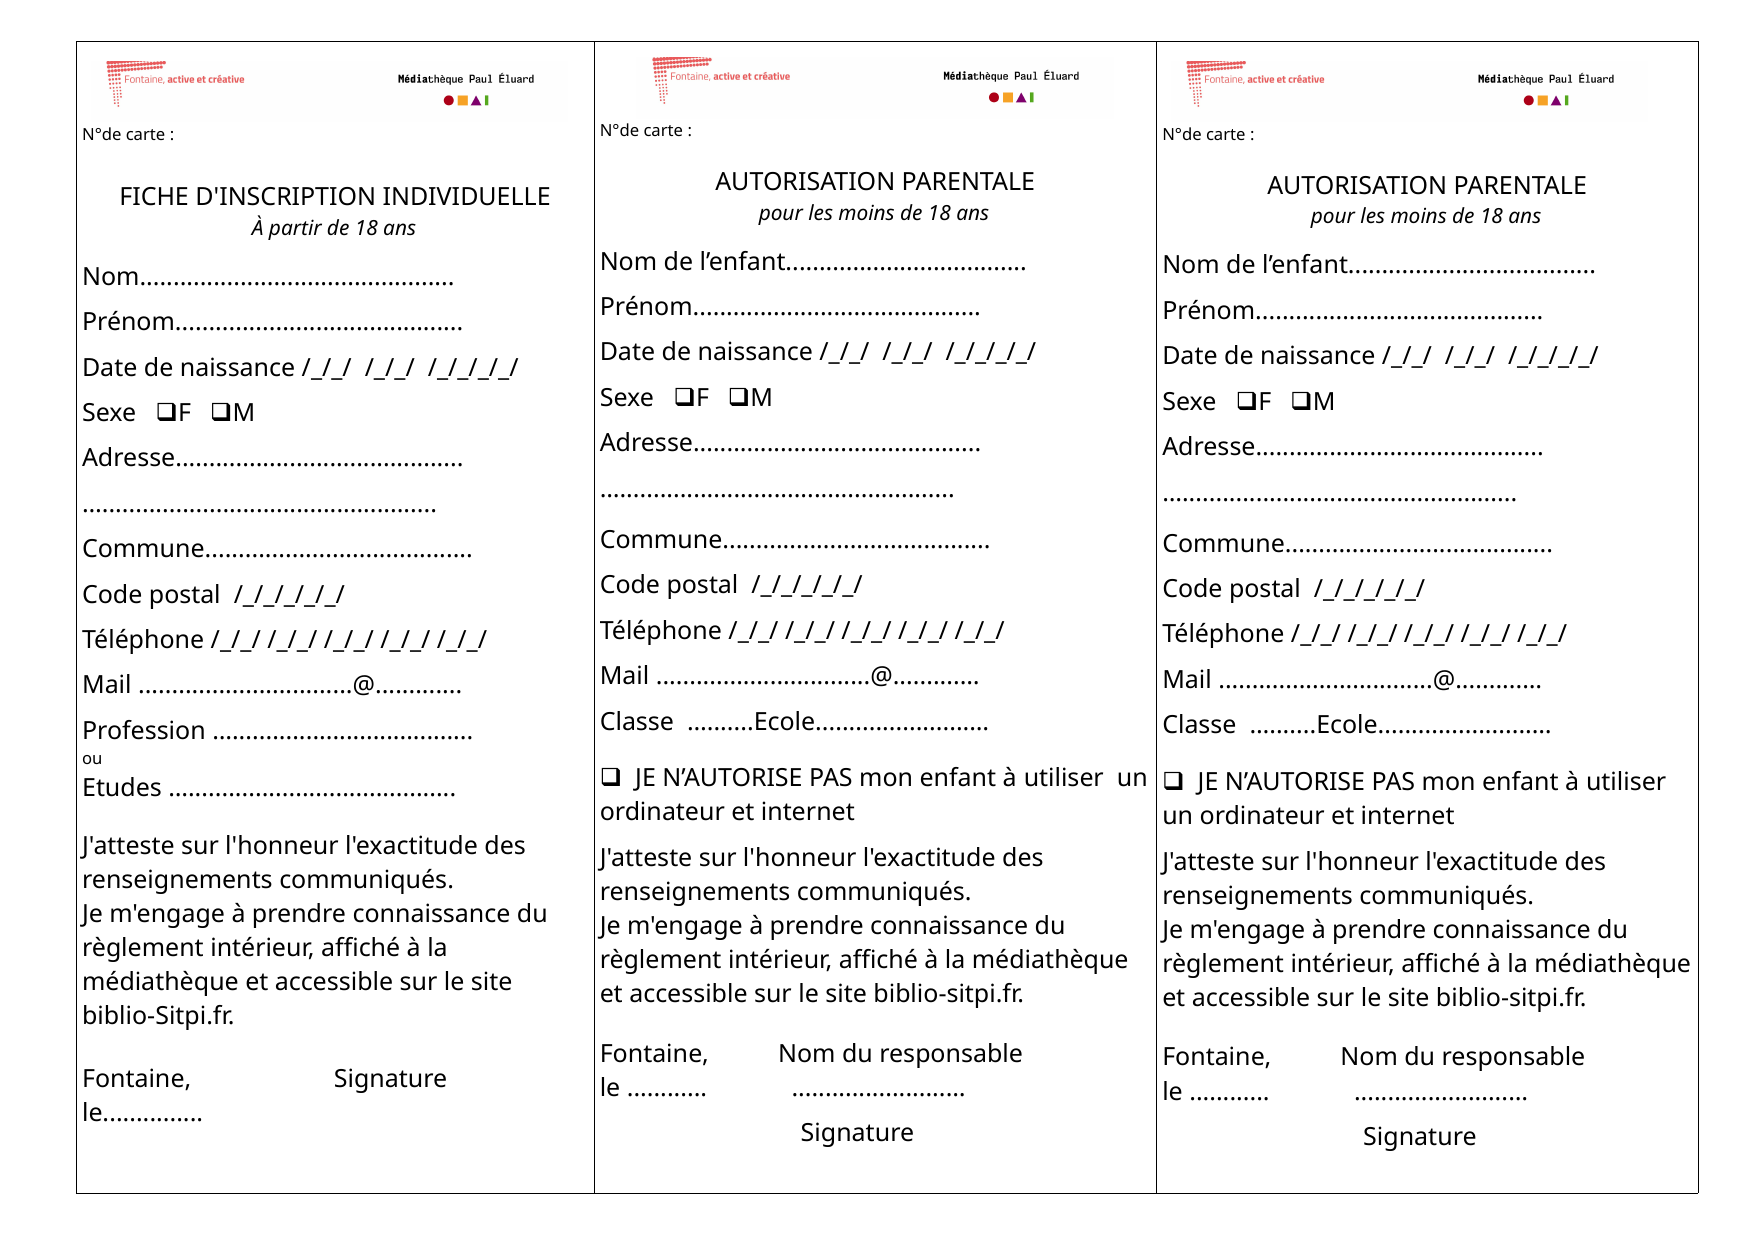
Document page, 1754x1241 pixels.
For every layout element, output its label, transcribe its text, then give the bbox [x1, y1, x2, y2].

table_header N°de carte : FICHE D'INSCRIPTION INDIVIDUELLE À partir de 18 ans Nom............................................... Prénom........................................... Date de naissance /_/_/ /_/_/ /_/_/_/_/ Sexe F M Adresse........................................... ….................................................. Commune........................................ Code postal /_/_/_/_/_/ Téléphone /_/_/ /_/_/ /_/_/ /_/_/ /_/_/ Mail ................................@............. Profession ….................................... ou Etudes …........................................ J'atteste sur l'honneur l'exactitude des renseignements communiqués. Je m'engage à prendre connaissance du règlement intérieur, affiché à la médiathèque et accessible sur le site biblio-Sitpi.fr. Fontaine, Signature le............... [77, 42, 594, 1192]
picture [636, 57, 1114, 119]
table_header N°de carte : AUTORISATION PARENTALE pour les moins de 18 ans Nom de l’enfant.................................... Prénom........................................... Date de naissance /_/_/ /_/_/ /_/_/_/_/ Sexe F M Adresse........................................... ….................................................. Commune........................................ Code postal /_/_/_/_/_/ Téléphone /_/_/ /_/_/ /_/_/ /_/_/ /_/_/ Mail ................................@..........… Classe ….......Ecole.......................…  JE N’AUTORISE PAS mon enfant à utiliser un ordinateur et internet J'atteste sur l'honneur l'exactitude des renseignements communiqués. Je m'engage à prendre connaissance du règlement intérieur, affiché à la médiathèque et accessible sur le site biblio-sitpi.fr. Fontaine, Nom du responsable le ............ .......................… Signature [595, 42, 1156, 1192]
table_header N°de carte : AUTORISATION PARENTALE pour les moins de 18 ans Nom de l’enfant..................................... Prénom........................................... Date de naissance /_/_/ /_/_/ /_/_/_/_/ Sexe F M Adresse........................................... ….................................................. Commune........................................ Code postal /_/_/_/_/_/ Téléphone /_/_/ /_/_/ /_/_/ /_/_/ /_/_/ Mail ................................@..........… Classe ….......Ecole.......................…  JE N’AUTORISE PAS mon enfant à utiliser un ordinateur et internet J'atteste sur l'honneur l'exactitude des renseignements communiqués. Je m'engage à prendre connaissance du règlement intérieur, affiché à la médiathèque et accessible sur le site biblio-sitpi.fr. Fontaine, Nom du responsable le ............ .......................… Signature [1157, 42, 1698, 1192]
picture [90, 61, 568, 122]
picture [1170, 61, 1649, 122]
